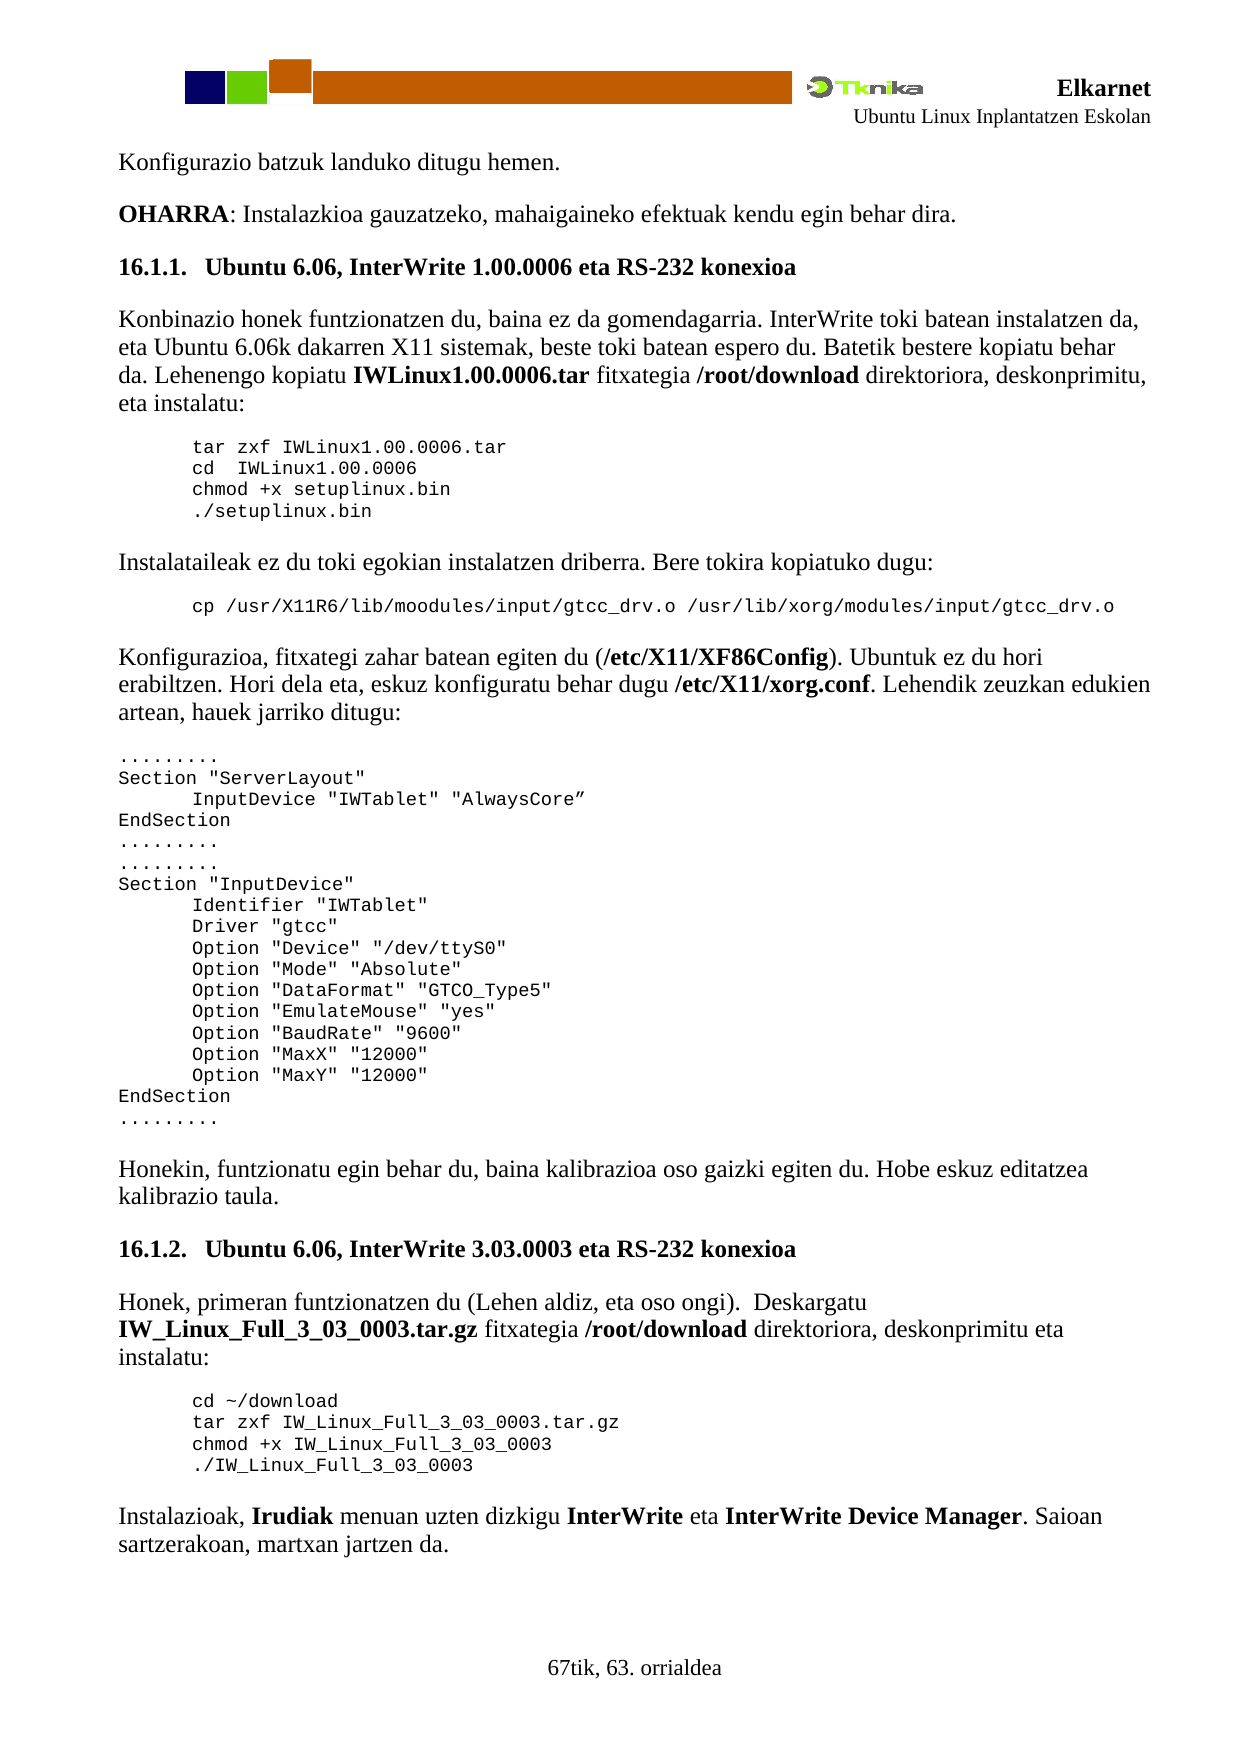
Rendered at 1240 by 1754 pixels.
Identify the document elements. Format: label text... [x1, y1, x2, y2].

subtitle Ubuntu 6.06, InterWrite 3.03.0003 eta RS-232 konexioa [118, 1235, 1151, 1263]
text tar zxf IWLinux1.00.0006.tar [118, 438, 1151, 459]
text ./setuplinux.bin [118, 501, 1151, 523]
picture [182, 56, 924, 107]
text InputDevice "IWTablet" "AlwaysCore” [118, 790, 1151, 811]
text Driver "gtcc" [118, 917, 1151, 938]
text Honekin, funtzionatu egin behar du, baina kalibrazioa oso gaizki egiten du. Hobe eskuz editatzea kalibrazio taula. [118, 1155, 1151, 1210]
text chmod +x setuplinux.bin [118, 480, 1151, 501]
text Option "BaudRate" "9600" [118, 1023, 1151, 1045]
subtitle Ubuntu 6.06, InterWrite 1.00.0006 eta RS-232 konexioa [118, 253, 1151, 281]
text Section "ServerLayout" [118, 768, 1151, 790]
text Section "InputDevice" [118, 875, 1151, 896]
text ......... [118, 1108, 1151, 1130]
text Option "Device" "/dev/ttyS0" [118, 938, 1151, 960]
text Identifier "IWTablet" [118, 896, 1151, 917]
text Option "MaxX" "12000" [118, 1045, 1151, 1066]
text EndSection [118, 1087, 1151, 1108]
text tar zxf IW_Linux_Full_3_03_0003.tar.gz [118, 1413, 1151, 1434]
text OHARRA: Instalazkioa gauzatzeko, mahaigaineko efektuak kendu egin behar dira. [118, 200, 1151, 228]
text ./IW_Linux_Full_3_03_0003 [118, 1456, 1151, 1477]
text Instalazioak, Irudiak menuan uzten dizkigu InterWrite eta InterWrite Device Manager. Saioan sartzerakoan, martxan jartzen da. [118, 1502, 1151, 1557]
text Option "Mode" "Absolute" [118, 960, 1151, 981]
text EndSection [118, 811, 1151, 832]
text Option "EmulateMouse" "yes" [118, 1002, 1151, 1023]
text Instalataileak ez du toki egokian instalatzen driberra. Bere tokira kopiatuko dugu: [118, 548, 1151, 575]
text Honek, primeran funtzionatzen du (Lehen aldiz, eta oso ongi). Deskargatu IW_Linux_Full_3_03_0003.tar.gz fitxategia /root/download direktoriora, deskonprimitu eta instalatu: [118, 1288, 1151, 1371]
text Option "MaxY" "12000" [118, 1066, 1151, 1087]
text Konbinazio honek funtzionatzen du, baina ez da gomendagarria. InterWrite toki batean instalatzen da, eta Ubuntu 6.06k dakarren X11 sistemak, beste toki batean espero du. Batetik bestere kopiatu behar da. Lehenengo kopiatu IWLinux1.00.0006.tar fitxategia /root/download direktoriora, deskonprimitu, eta instalatu: [118, 306, 1151, 416]
text ......... [118, 747, 1151, 768]
text cd ~/download [118, 1392, 1151, 1413]
text chmod +x IW_Linux_Full_3_03_0003 [118, 1434, 1151, 1456]
text Option "DataFormat" "GTCO_Type5" [118, 981, 1151, 1002]
text cp /usr/X11R6/lib/moodules/input/gtcc_drv.o /usr/lib/xorg/modules/input/gtcc_drv.o [118, 597, 1151, 618]
text ......... [118, 853, 1151, 875]
text ......... [118, 832, 1151, 853]
text Konfigurazioa, fitxategi zahar batean egiten du (/etc/X11/XF86Config). Ubuntuk ez du hori erabiltzen. Hori dela eta, eskuz konfiguratu behar dugu /etc/X11/xorg.conf. Lehendik zeuzkan edukien artean, hauek jarriko ditugu: [118, 643, 1151, 726]
text Konfigurazio batzuk landuko ditugu hemen. [118, 148, 1151, 175]
text cd IWLinux1.00.0006 [118, 459, 1151, 480]
